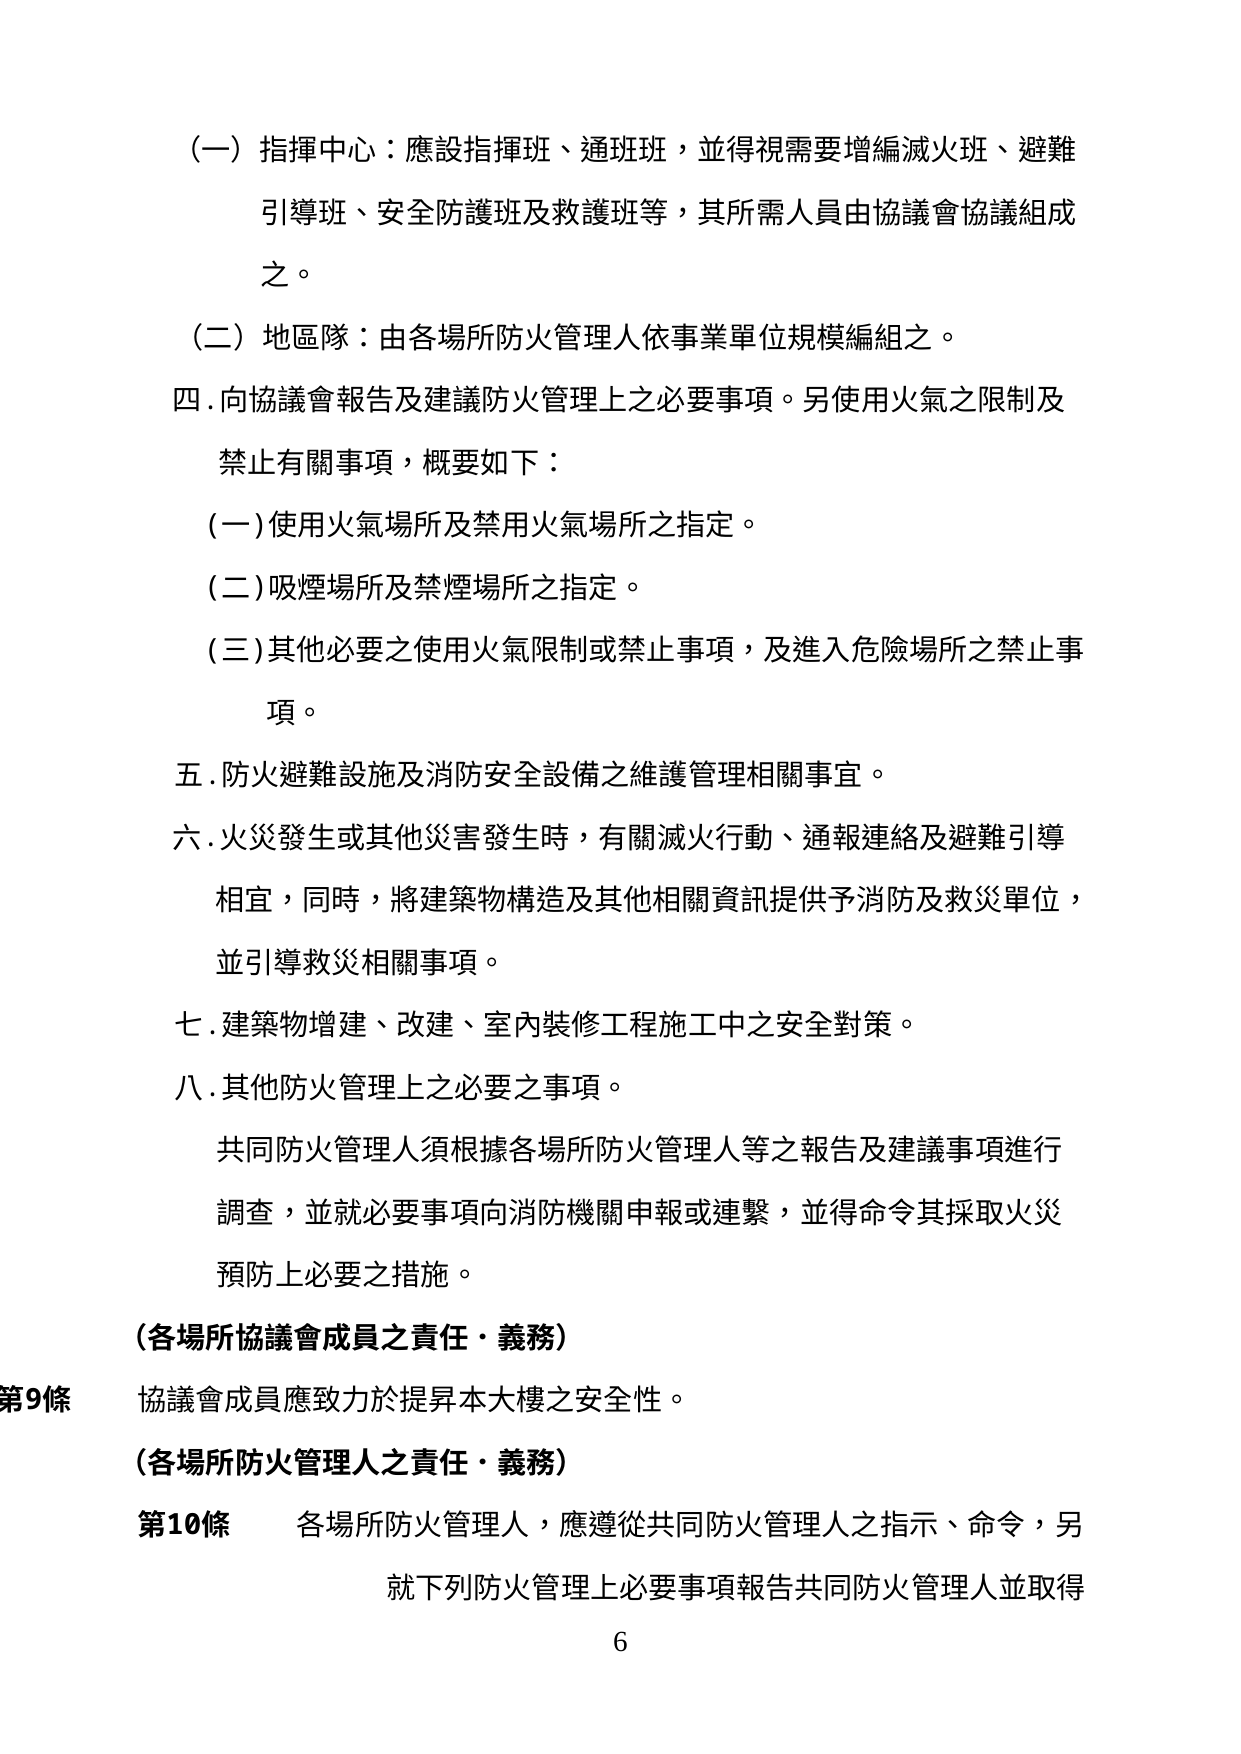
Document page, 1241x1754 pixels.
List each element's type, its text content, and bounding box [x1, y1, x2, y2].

list 協議會成員應致力於提昇本大樓之安全性。 [0, 1356, 1088, 1419]
text （二）地區隊：由各場所防火管理人依事業單位規模編組之。 [174, 294, 1088, 356]
text （各場所協議會成員之責任．義務） [118, 1294, 1138, 1356]
text 七.建築物增建、改建、室內裝修工程施工中之安全對策。 [174, 981, 1088, 1044]
text 五.防火避難設施及消防安全設備之維護管理相關事宜。 [174, 731, 1088, 794]
text （一）指揮中心：應設指揮班、通班班，並得視需要增編滅火班、避難引導班、安全防護班及救護班等，其所需人員由協議會協議組成之。 [172, 106, 1088, 294]
list 各場所防火管理人，應遵從共同防火管理人之指示、命令，另就下列防火管理上必要事項報告共同防火管理人並取得 [137, 1481, 1088, 1606]
text 共同防火管理人須根據各場所防火管理人等之報告及建議事項進行調查，並就必要事項向消防機關申報或連繫，並得命令其採取火災預防上必要之措施。 [216, 1106, 1088, 1294]
text （各場所防火管理人之責任．義務） [118, 1419, 1138, 1481]
text 八.其他防火管理上之必要之事項。 [174, 1044, 1088, 1106]
text 四.向協議會報告及建議防火管理上之必要事項。另使用火氣之限制及禁止有關事項，概要如下： [172, 356, 1088, 481]
text (一)使用火氣場所及禁用火氣場所之指定。 [174, 481, 1088, 544]
text (三)其他必要之使用火氣限制或禁止事項，及進入危險場所之禁止事項。 [203, 606, 1088, 731]
text (二)吸煙場所及禁煙場所之指定。 [174, 544, 1088, 606]
text 六.火災發生或其他災害發生時，有關滅火行動、通報連絡及避難引導相宜，同時，將建築物構造及其他相關資訊提供予消防及救災單位，並引導救災相關事項。 [173, 794, 1088, 981]
